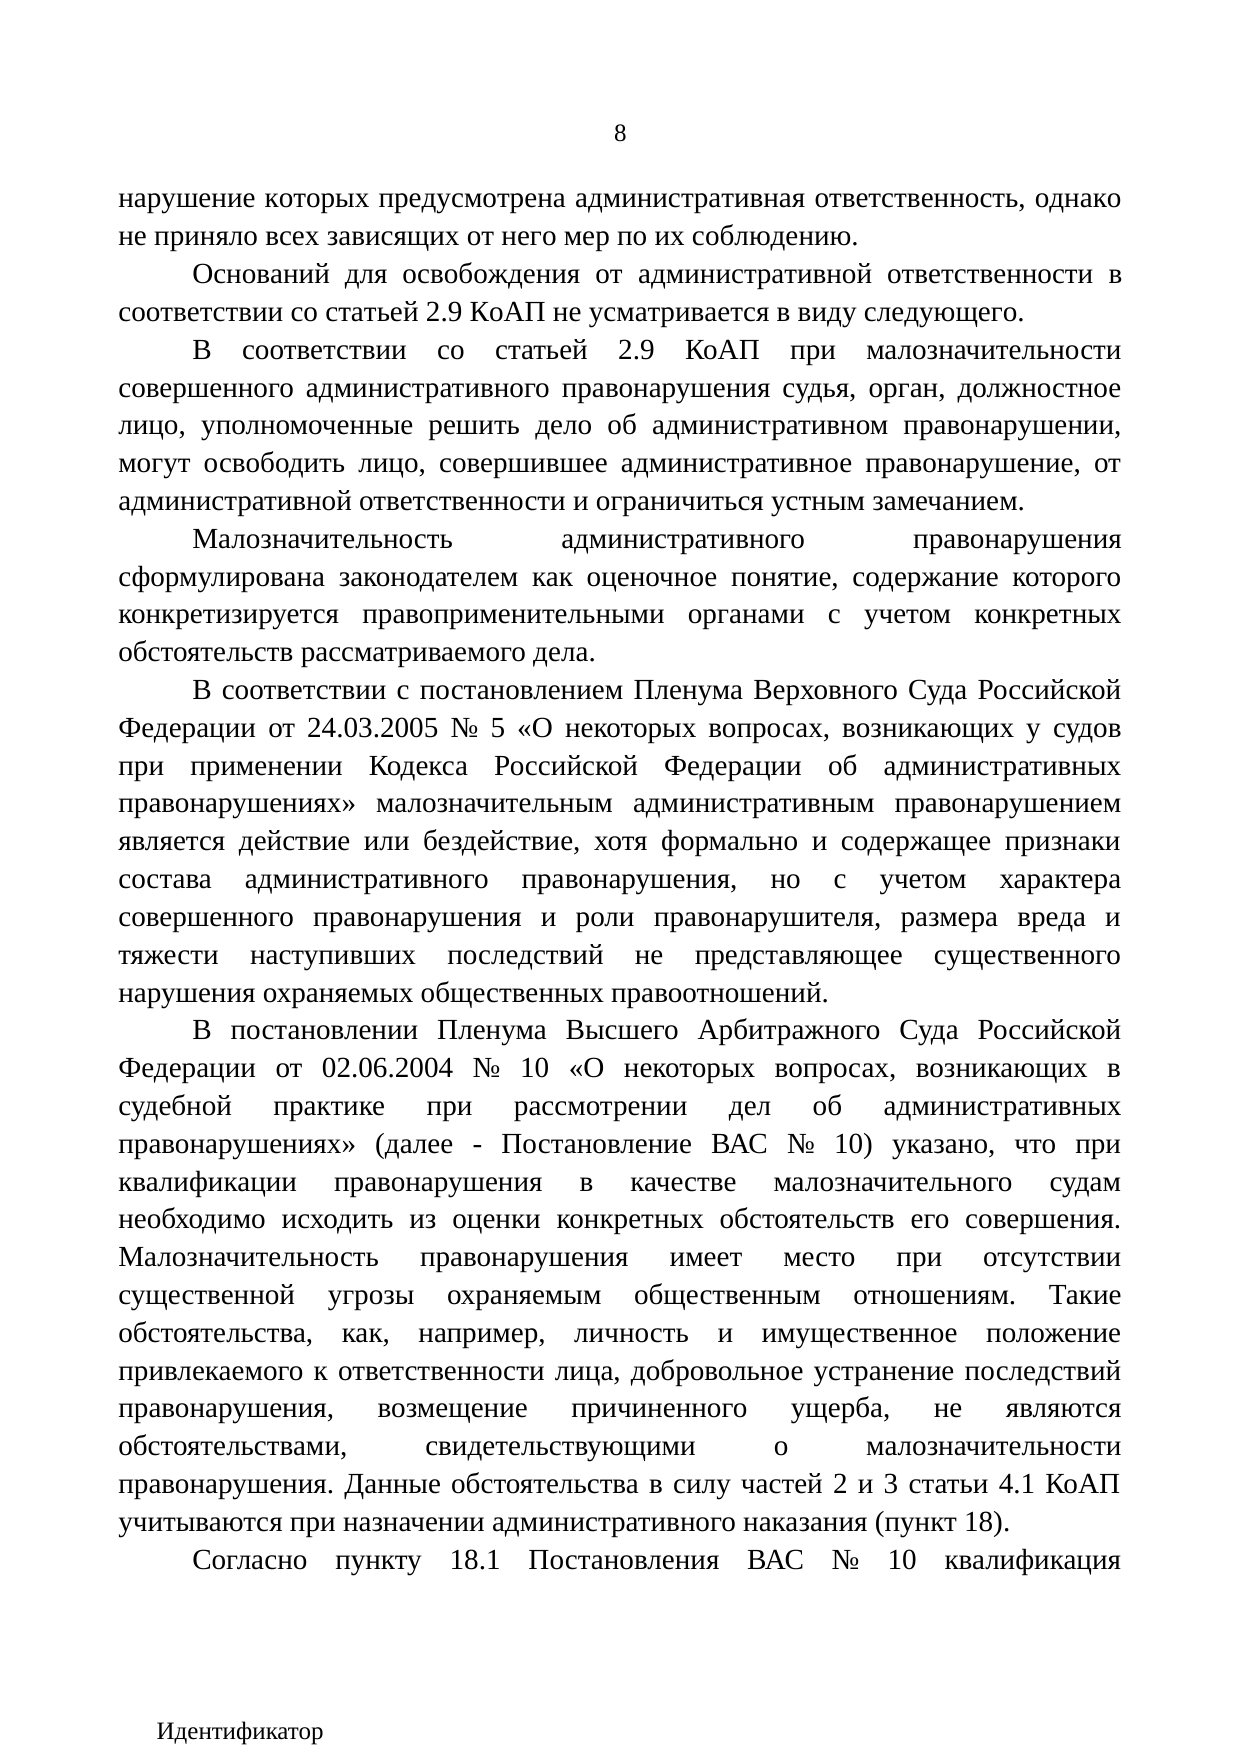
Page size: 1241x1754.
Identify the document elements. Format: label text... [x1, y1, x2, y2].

text В постановлении Пленума Высшего Арбитражного Суда Российской Федерации от 02.06.2004 № 10 «О некоторых вопросах, возникающих в судебной практике при рассмотрении дел об административных правонарушениях» (далее - Постановление ВАС № 10) указано, что при квалификации правонарушения в качестве малозначительного судам необходимо исходить из оценки конкретных обстоятельств его совершения. Малозначительность правонарушения имеет место при отсутствии существенной угрозы охраняемым общественным отношениям. Такие обстоятельства, как, например, личность и имущественное положение привлекаемого к ответственности лица, добровольное устранение последствий правонарушения, возмещение причиненного ущерба, не являются обстоятельствами, свидетельствующими о малозначительности правонарушения. Данные обстоятельства в силу частей 2 и 3 статьи 4.1 КоАП учитываются при назначении административного наказания (пункт 18). [118, 1008, 1122, 1538]
text Оснований для освобождения от административной ответственности в соответствии со статьей 2.9 КоАП не усматривается в виду следующего. [118, 252, 1122, 328]
text Малозначительность административного правонарушения сформулирована законодателем как оценочное понятие, содержание которого конкретизируется правоприменительными органами с учетом конкретных обстоятельств рассматриваемого дела. [118, 517, 1122, 668]
text Согласно пункту 18.1 Постановления ВАС № 10 квалификация [118, 1538, 1122, 1575]
text нарушение которых предусмотрена административная ответственность, однако не приняло всех зависящих от него мер по их соблюдению. [118, 176, 1122, 252]
text В соответствии со статьей 2.9 КоАП при малозначительности совершенного административного правонарушения судья, орган, должностное лицо, уполномоченные решить дело об административном правонарушении, могут освободить лицо, совершившее административное правонарушение, от административной ответственности и ограничиться устным замечанием. [118, 328, 1122, 517]
text В соответствии с постановлением Пленума Верховного Суда Российской Федерации от 24.03.2005 № 5 «О некоторых вопросах, возникающих у судов при применении Кодекса Российской Федерации об административных правонарушениях» малозначительным административным правонарушением является действие или бездействие, хотя формально и содержащее признаки состава административного правонарушения, но с учетом характера совершенного правонарушения и роли правонарушителя, размера вреда и тяжести наступивших последствий не представляющее существенного нарушения охраняемых общественных правоотношений. [118, 668, 1122, 1008]
